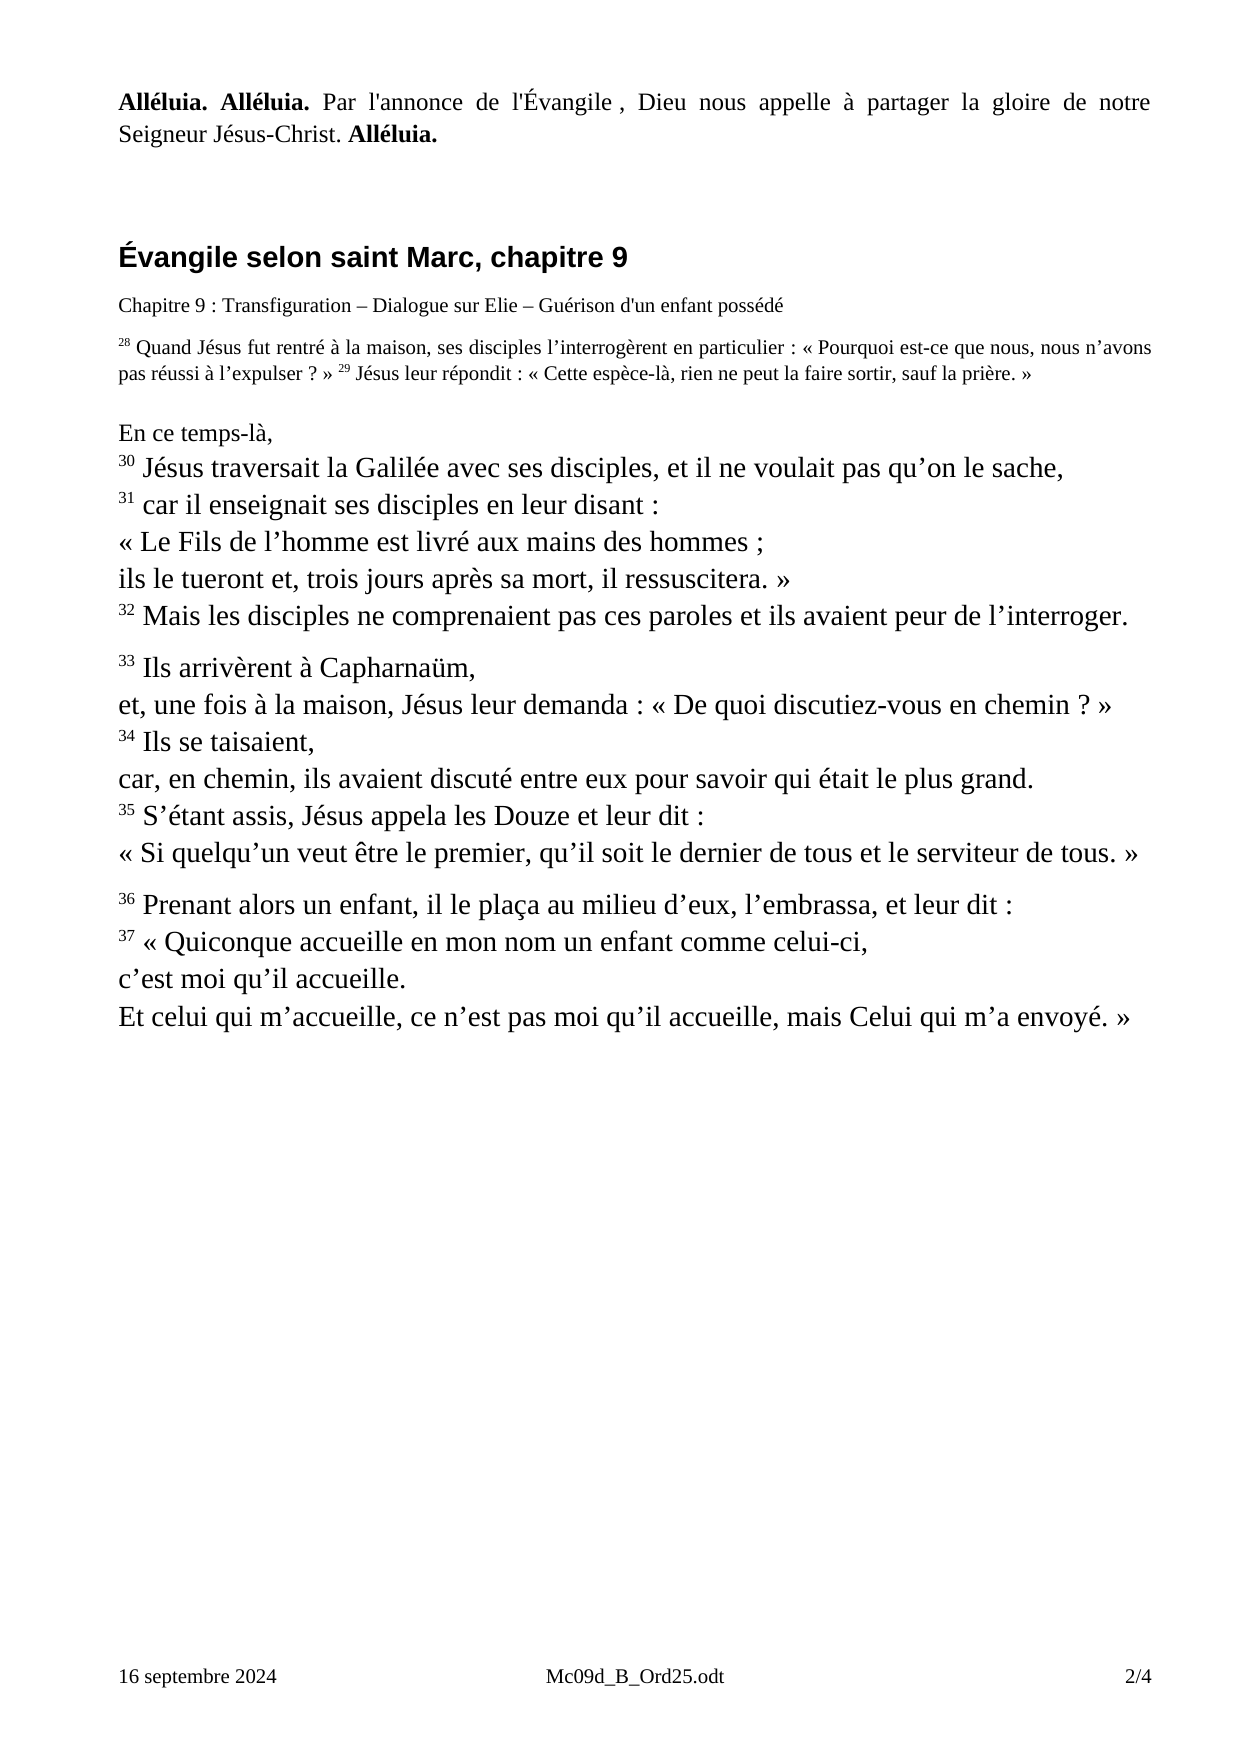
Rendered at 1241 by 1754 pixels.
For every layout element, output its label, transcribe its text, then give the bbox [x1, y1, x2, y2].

text En ce temps-là, [118, 419, 1152, 446]
text « Le Fils de l’homme est livré aux mains des hommes ; [118, 525, 1152, 558]
text car, en chemin, ils avaient discuté entre eux pour savoir qui était le plus grand. [118, 763, 1152, 795]
text Alléluia. Alléluia. Par l'annonce de l'Évangile , Dieu nous appelle à partager la gloire de notre Seigneur Jésus-Christ. Alléluia. [118, 88, 1152, 148]
subtitle Évangile selon saint Marc, chapitre 9 [118, 241, 1152, 274]
text c’est moi qu’il accueille. [118, 963, 1152, 995]
text « Si quelqu’un veut être le premier, qu’il soit le dernier de tous et le serviteur de tous. » [118, 837, 1152, 869]
text Chapitre 9 : Transfiguration – Dialogue sur Elie – Guérison d'un enfant possédé [118, 293, 1152, 317]
text 31 car il enseignait ses disciples en leur disant : [118, 488, 1152, 521]
text 30 Jésus traversait la Galilée avec ses disciples, et il ne voulait pas qu’on le sache, [118, 451, 1152, 483]
text 33 Ils arrivèrent à Capharnaüm, [118, 651, 1152, 684]
text ils le tueront et, trois jours après sa mort, il ressuscitera. » [118, 562, 1152, 595]
text 35 S’étant assis, Jésus appela les Douze et leur dit : [118, 800, 1152, 832]
text 32 Mais les disciples ne comprenaient pas ces paroles et ils avaient peur de l’interroger. [118, 599, 1152, 632]
text 37 « Quiconque accueille en mon nom un enfant comme celui-ci, [118, 926, 1152, 958]
text et, une fois à la maison, Jésus leur demanda : « De quoi discutiez-vous en chemin ? » [118, 688, 1152, 721]
text 28 Quand Jésus fut rentré à la maison, ses disciples l’interrogèrent en particulier : « Pourquoi est-ce que nous, nous n’avons pas réussi à l’expulser ? » 29 Jésus leur répondit : « Cette espèce-là, rien ne peut la faire sortir, sauf la prière. » [118, 336, 1152, 385]
text Et celui qui m’accueille, ce n’est pas moi qu’il accueille, mais Celui qui m’a envoyé. » [118, 1000, 1152, 1032]
text 36 Prenant alors un enfant, il le plaça au milieu d’eux, l’embrassa, et leur dit : [118, 889, 1152, 921]
text 34 Ils se taisaient, [118, 726, 1152, 758]
